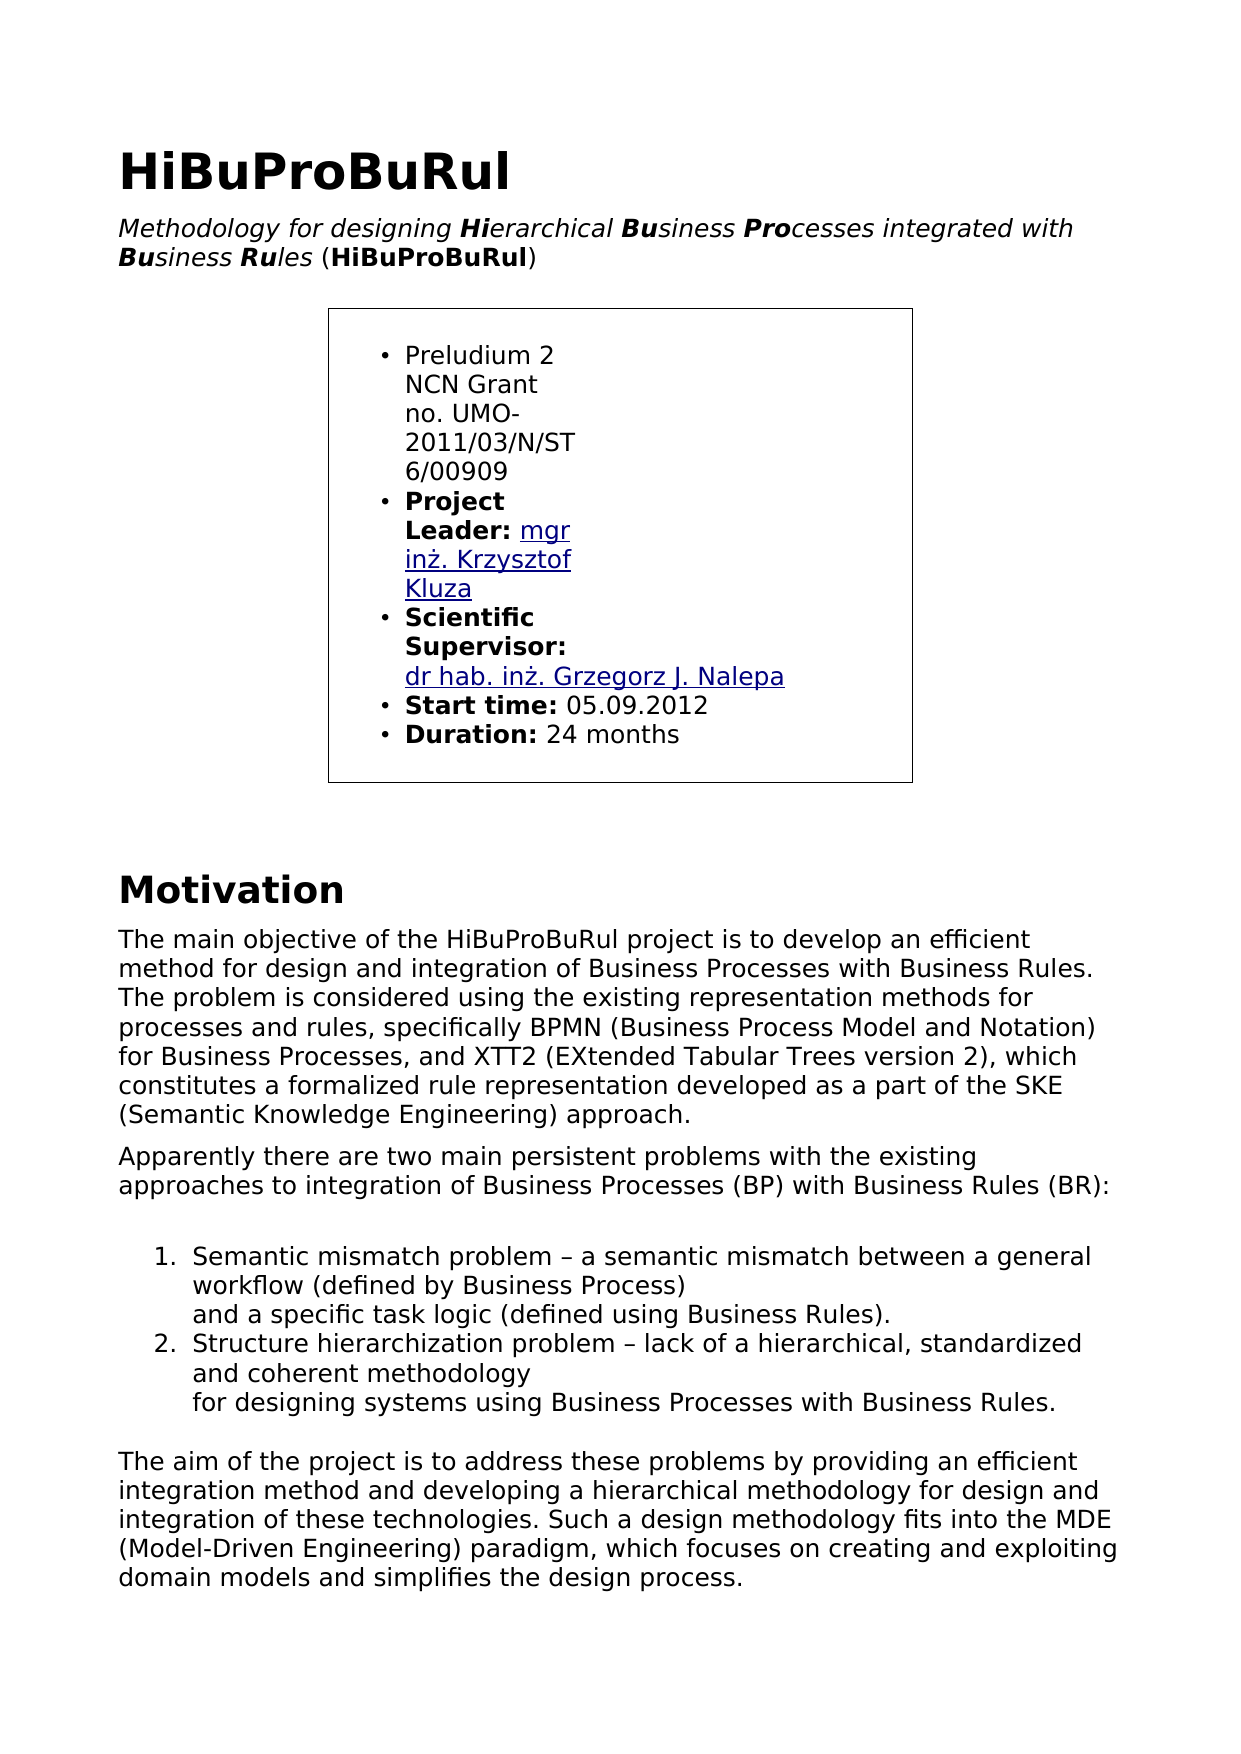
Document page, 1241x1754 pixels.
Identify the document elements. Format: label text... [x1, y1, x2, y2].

table_header Preludium 2 NCN Grant no. UMO-2011/03/N/ST6/00909 Project Leader: mgr inż. Krzysztof Kluza Scientific Supervisor: dr hab. inż. Grzegorz J. Nalepa Start time: 05.09.2012 Duration: 24 months [329, 309, 912, 782]
list Semantic mismatch problem – a semantic mismatch between a general workflow (defined by Business Process) and a specific task logic (defined using Business Rules). [177, 1242, 1122, 1330]
subtitle HiBuProBuRul [118, 143, 1122, 201]
text The aim of the project is to address these problems by providing an efficient integration method and developing a hierarchical methodology for design and integration of these technologies. Such a design methodology fits into the MDE (Model-Driven Engineering) paradigm, which focuses on creating and exploiting domain models and simplifies the design process. [118, 1447, 1122, 1592]
subtitle Motivation [118, 869, 1122, 913]
list Structure hierarchization problem – lack of a hierarchical, standardized and coherent methodology for designing systems using Business Processes with Business Rules. [177, 1330, 1122, 1417]
text The main objective of the HiBuProBuRul project is to develop an efficient method for design and integration of Business Processes with Business Rules. The problem is considered using the existing representation methods for processes and rules, specifically BPMN (Business Process Model and Notation) for Business Processes, and XTT2 (EXtended Tabular Trees version 2), which constitutes a formalized rule representation developed as a part of the SKE (Semantic Knowledge Engineering) approach. [118, 925, 1122, 1129]
text Methodology for designing Hierarchical Business Processes integrated with Business Rules (HiBuProBuRul) [118, 214, 1122, 272]
text Apparently there are two main persistent problems with the existing approaches to integration of Business Processes (BP) with Business Rules (BR): [118, 1142, 1122, 1200]
